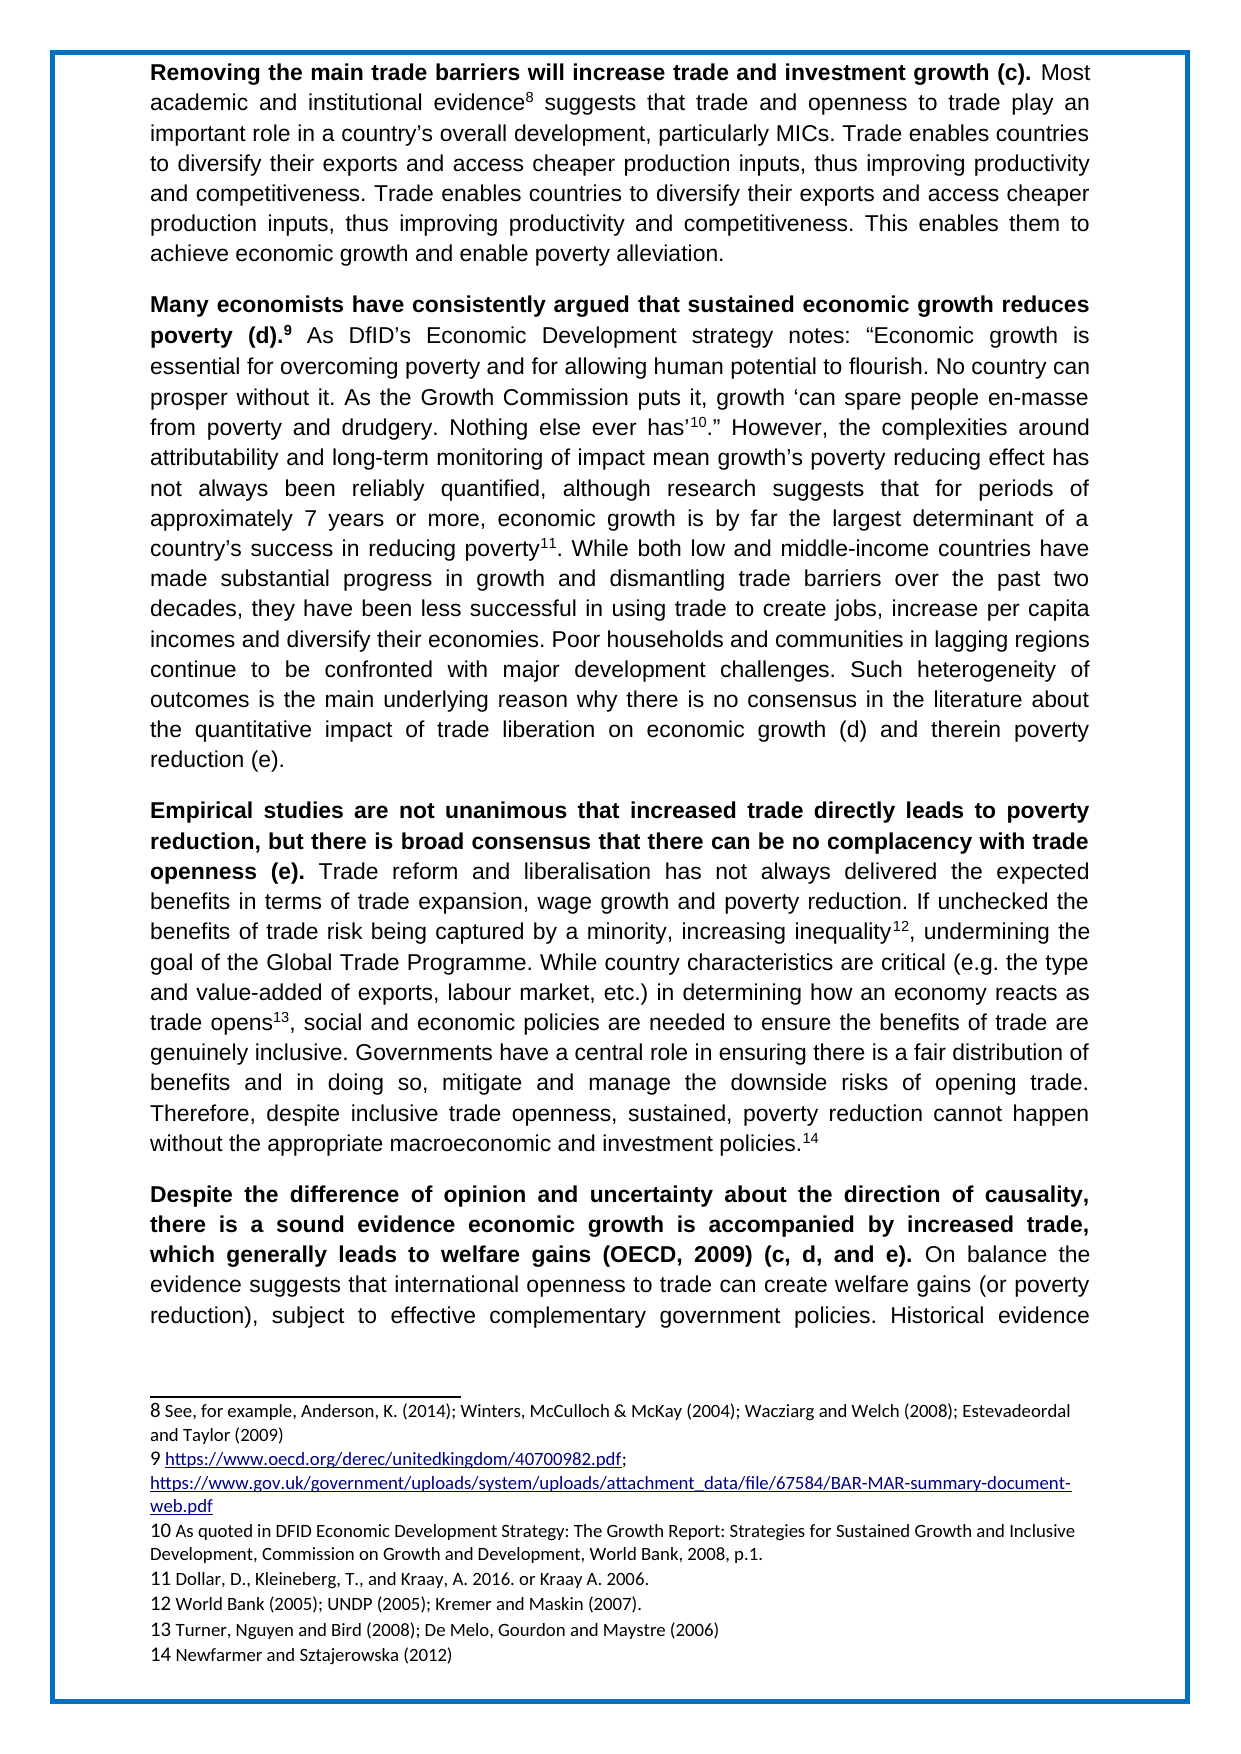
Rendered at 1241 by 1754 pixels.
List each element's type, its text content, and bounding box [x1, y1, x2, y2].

text Dollar, D., Kleineberg, T., and Kraay, A. 2016. or Kraay A. 2006. [150, 1565, 1090, 1591]
text Removing the main trade barriers will increase trade and investment growth (c). Most academic and institutional evidence suggests that trade and openness to trade play an important role in a country’s overall development, particularly MICs. Trade enables countries to diversify their exports and access cheaper production inputs, thus improving productivity and competitiveness. Trade enables countries to diversify their exports and access cheaper production inputs, thus improving productivity and competitiveness. This enables them to achieve economic growth and enable poverty alleviation. [150, 59, 1090, 267]
text World Bank (2005); UNDP (2005); Kremer and Maskin (2007). [150, 1591, 1090, 1616]
text https://www.oecd.org/derec/unitedkingdom/40700982.pdf; https://www.gov.uk/government/uploads/system/uploads/attachment_data/file/67584/BAR-MAR-summary-document-web.pdf [150, 1446, 1090, 1517]
text Many economists have consistently argued that sustained economic growth reduces poverty (d). As DfID’s Economic Development strategy notes: “Economic growth is essential for overcoming poverty and for allowing human potential to flourish. No country can prosper without it. As the Growth Commission puts it, growth ‘can spare people en-masse from poverty and drudgery. Nothing else ever has’.” However, the complexities around attributability and long-term monitoring of impact mean growth’s poverty reducing effect has not always been reliably quantified, although research suggests that for periods of approximately 7 years or more, economic growth is by far the largest determinant of a country’s success in reducing poverty. While both low and middle-income countries have made substantial progress in growth and dismantling trade barriers over the past two decades, they have been less successful in using trade to create jobs, increase per capita incomes and diversify their economies. Poor households and communities in lagging regions continue to be confronted with major development challenges. Such heterogeneity of outcomes is the main underlying reason why there is no consensus in the literature about the quantitative impact of trade liberation on economic growth (d) and therein poverty reduction (e). [150, 291, 1090, 773]
text Empirical studies are not unanimous that increased trade directly leads to poverty reduction, but there is broad consensus that there can be no complacency with trade openness (e). Trade reform and liberalisation has not always delivered the expected benefits in terms of trade expansion, wage growth and poverty reduction. If unchecked the benefits of trade risk being captured by a minority, increasing inequality, undermining the goal of the Global Trade Programme. While country characteristics are critical (e.g. the type and value-added of exports, labour market, etc.) in determining how an economy reacts as trade opens, social and economic policies are needed to ensure the benefits of trade are genuinely inclusive. Governments have a central role in ensuring there is a fair distribution of benefits and in doing so, mitigate and manage the downside risks of opening trade. Therefore, despite inclusive trade openness, sustained, poverty reduction cannot happen without the appropriate macroeconomic and investment policies. [150, 797, 1090, 1156]
text Turner, Nguyen and Bird (2008); De Melo, Gourdon and Maystre (2006) [150, 1616, 1090, 1641]
text See, for example, Anderson, K. (2014); Winters, McCulloch & McKay (2004); Wacziarg and Welch (2008); Estevadeordal and Taylor (2009) [150, 1397, 1090, 1446]
text Newfarmer and Sztajerowska (2012) [150, 1641, 1090, 1667]
text Despite the difference of opinion and uncertainty about the direction of causality, there is a sound evidence economic growth is accompanied by increased trade, which generally leads to welfare gains (OECD, 2009) (c, d, and e). On balance the evidence suggests that international openness to trade can create welfare gains (or poverty reduction), subject to effective complementary government policies. Historical evidence [150, 1181, 1090, 1328]
text As quoted in DFID Economic Development Strategy: The Growth Report: Strategies for Sustained Growth and Inclusive Development, Commission on Growth and Development, World Bank, 2008, p.1. [150, 1517, 1090, 1565]
